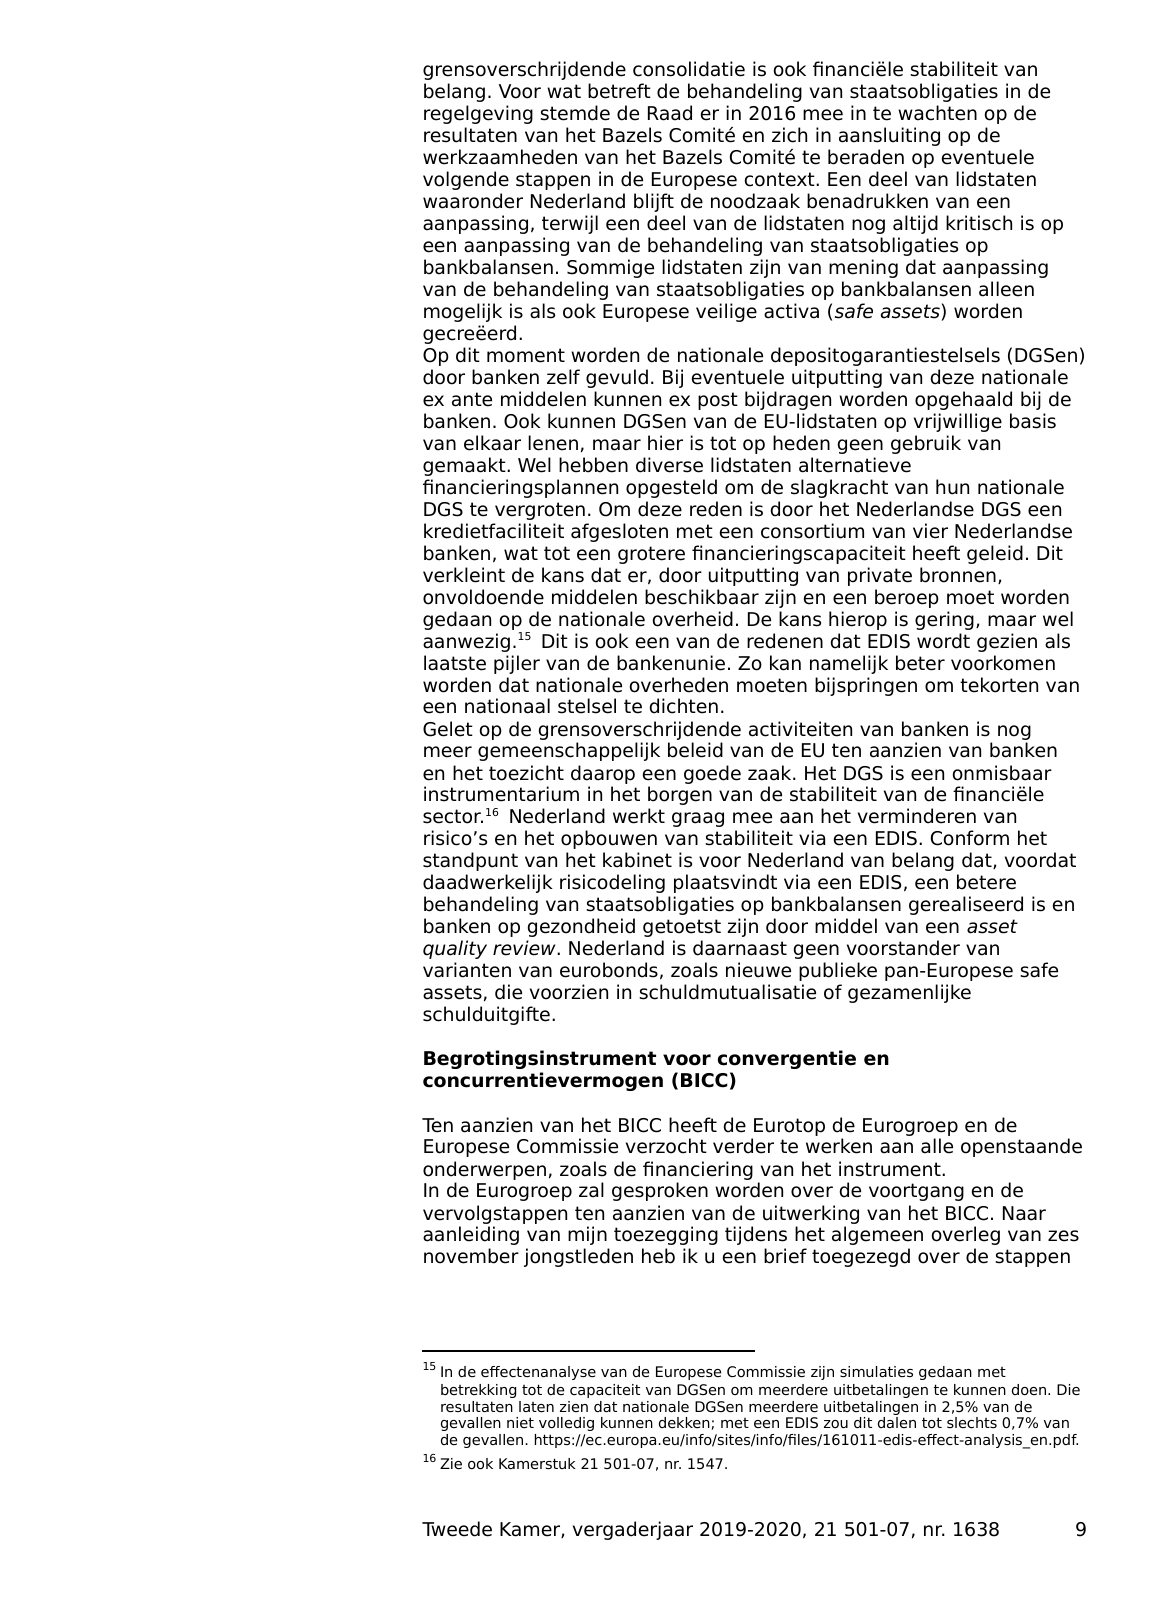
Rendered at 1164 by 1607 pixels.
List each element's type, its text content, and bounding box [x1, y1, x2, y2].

subtitle Begrotingsinstrument voor convergentie en concurrentievermogen (BICC) [422, 1048, 1087, 1092]
text In de effectenanalyse van de Europese Commissie zijn simulaties gedaan met betrekking tot de capaciteit van DGSen om meerdere uitbetalingen te kunnen doen. Die resultaten laten zien dat nationale DGSen meerdere uitbetalingen in 2,5% van de gevallen niet volledig kunnen dekken; met een EDIS zou dit dalen tot slechts 0,7% van de gevallen. https://ec.europa.eu/info/sites/info/files/161011-edis-effect-analysis_en.pdf. [422, 1360, 1087, 1449]
text grensoverschrijdende consolidatie is ook financiële stabiliteit van belang. Voor wat betreft de behandeling van staatsobligaties in de regelgeving stemde de Raad er in 2016 mee in te wachten op de resultaten van het Bazels Comité en zich in aansluiting op de werkzaamheden van het Bazels Comité te beraden op eventuele volgende stappen in de Europese context. Een deel van lidstaten waaronder Nederland blijft de noodzaak benadrukken van een aanpassing, terwijl een deel van de lidstaten nog altijd kritisch is op een aanpassing van de behandeling van staatsobligaties op bankbalansen. Sommige lidstaten zijn van mening dat aanpassing van de behandeling van staatsobligaties op bankbalansen alleen mogelijk is als ook Europese veilige activa (safe assets) worden gecreëerd. [422, 59, 1087, 345]
text Op dit moment worden de nationale depositogarantiestelsels (DGSen) door banken zelf gevuld. Bij eventuele uitputting van deze nationale ex ante middelen kunnen ex post bijdragen worden opgehaald bij de banken. Ook kunnen DGSen van de EU-lidstaten op vrijwillige basis van elkaar lenen, maar hier is tot op heden geen gebruik van gemaakt. Wel hebben diverse lidstaten alternatieve financieringsplannen opgesteld om de slagkracht van hun nationale DGS te vergroten. Om deze reden is door het Nederlandse DGS een kredietfaciliteit afgesloten met een consortium van vier Nederlandse banken, wat tot een grotere financieringscapaciteit heeft geleid. Dit verkleint de kans dat er, door uitputting van private bronnen, onvoldoende middelen beschikbaar zijn en een beroep moet worden gedaan op de nationale overheid. De kans hierop is gering, maar wel aanwezig. Dit is ook een van de redenen dat EDIS wordt gezien als laatste pijler van de bankenunie. Zo kan namelijk beter voorkomen worden dat nationale overheden moeten bijspringen om tekorten van een nationaal stelsel te dichten. [422, 345, 1087, 718]
text Gelet op de grensoverschrijdende activiteiten van banken is nog meer gemeenschappelijk beleid van de EU ten aanzien van banken en het toezicht daarop een goede zaak. Het DGS is een onmisbaar instrumentarium in het borgen van de stabiliteit van de financiële sector. Nederland werkt graag mee aan het verminderen van risico’s en het opbouwen van stabiliteit via een EDIS. Conform het standpunt van het kabinet is voor Nederland van belang dat, voordat daadwerkelijk risicodeling plaatsvindt via een EDIS, een betere behandeling van staatsobligaties op bankbalansen gerealiseerd is en banken op gezondheid getoetst zijn door middel van een asset quality review. Nederland is daarnaast geen voorstander van varianten van eurobonds, zoals nieuwe publieke pan-Europese safe assets, die voorzien in schuldmutualisatie of gezamenlijke schulduitgifte. [422, 718, 1087, 1026]
text In de Eurogroep zal gesproken worden over de voortgang en de vervolgstappen ten aanzien van de uitwerking van het BICC. Naar aanleiding van mijn toezegging tijdens het algemeen overleg van zes november jongstleden heb ik u een brief toegezegd over de stappen [422, 1180, 1087, 1268]
text Zie ook Kamerstuk 21 501-07, nr. 1547. [422, 1452, 1087, 1474]
text Ten aanzien van het BICC heeft de Eurotop de Eurogroep en de Europese Commissie verzocht verder te werken aan alle openstaande onderwerpen, zoals de financiering van het instrument. [422, 1114, 1087, 1180]
